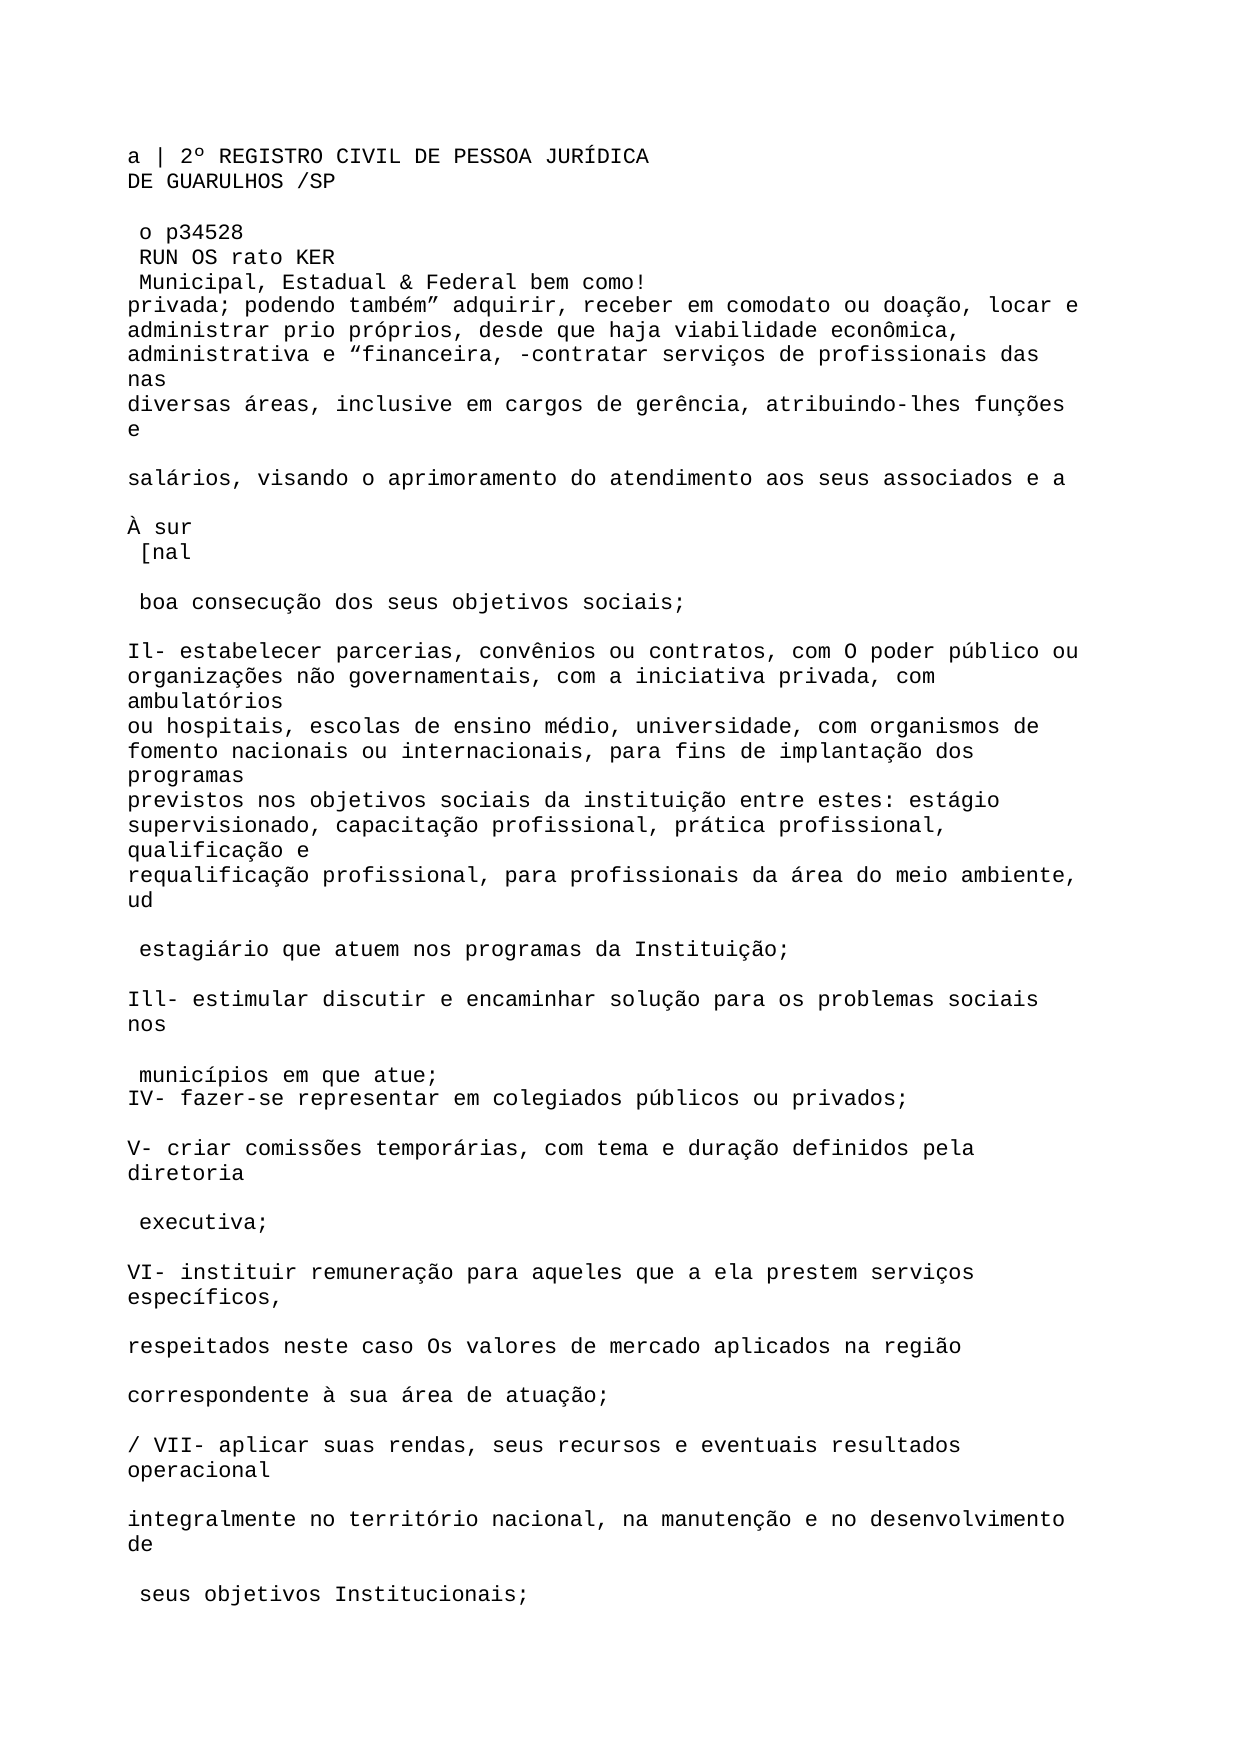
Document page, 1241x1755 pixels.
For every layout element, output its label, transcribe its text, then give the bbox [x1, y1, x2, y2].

text respeitados neste caso Os valores de mercado aplicados na região correspondente à sua área de atuação; [127, 1335, 1059, 1409]
text [nal [139, 541, 1109, 566]
text ou hospitais, escolas de ensino médio, universidade, com organismos de fomento nacionais ou internacionais, para fins de implantação dos programas [127, 715, 1059, 789]
text requalificação profissional, para profissionais da área do meio ambiente, ud [127, 864, 1098, 913]
text estagiário que atuem nos programas da Instituição; [139, 938, 1109, 963]
text municípios em que atue; [139, 1062, 1109, 1087]
text Il- estabelecer parcerias, convênios ou contratos, com O poder público ou organizações não governamentais, com a iniciativa privada, com ambulatórios [127, 641, 1098, 715]
text privada; podendo também” adquirir, receber em comodato ou doação, locar e administrar prio próprios, desde que haja viabilidade econômica, administrativa e “financeira, -contratar serviços de profissionais das nas [127, 294, 1093, 393]
text diversas áreas, inclusive em cargos de gerência, atribuindo-lhes funções e [127, 393, 1085, 443]
text executiva; [139, 1211, 1109, 1236]
text o p34528 [139, 220, 1109, 244]
list criar comissões temporárias, com tema e duração definidos pela diretoria [127, 1137, 993, 1186]
text Municipal, Estadual & Federal bem como! [139, 269, 1109, 294]
text salários, visando o aprimoramento do atendimento aos seus associados e a À sur [127, 443, 1085, 541]
list fazer-se representar em colegiados públicos ou privados; [127, 1087, 1109, 1112]
text / VII- aplicar suas rendas, seus recursos e eventuais resultados operacional [127, 1434, 1059, 1484]
text Ill- estimular discutir e encaminhar solução para os problemas sociais nos [127, 988, 1059, 1038]
text boa consecução dos seus objetivos sociais; [139, 591, 1109, 616]
list instituir remuneração para aqueles que a ela prestem serviços específicos, [127, 1261, 993, 1311]
text previstos nos objetivos sociais da instituição entre estes: estágio supervisionado, capacitação profissional, prática profissional, qualificação e [127, 789, 1098, 864]
text RUN OS rato KER [139, 244, 1109, 269]
text seus objetivos Institucionais; [139, 1583, 1109, 1608]
text integralmente no território nacional, na manutenção e no desenvolvimento de [127, 1508, 1101, 1558]
text a | 2º REGISTRO CIVIL DE PESSOA JURÍDICA DE GUARULHOS /SP [127, 146, 685, 195]
